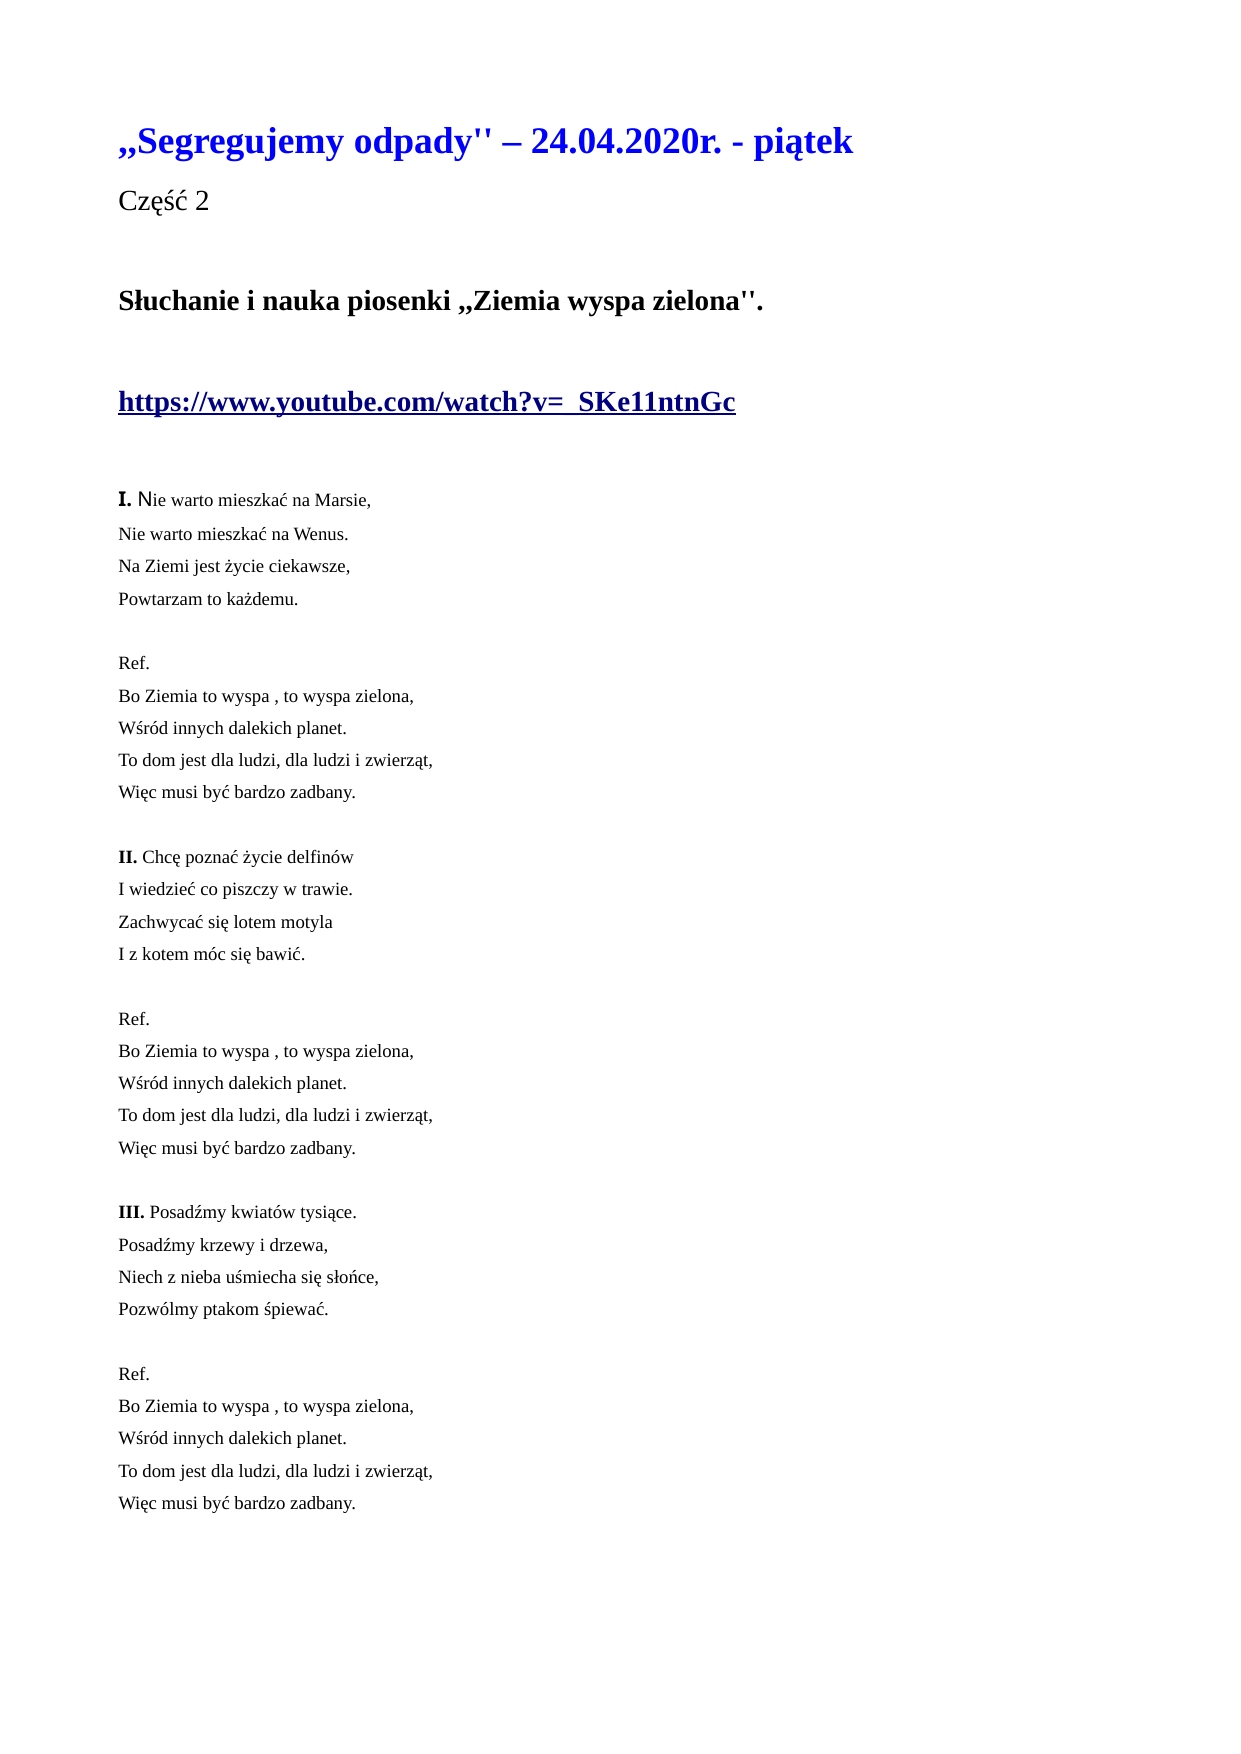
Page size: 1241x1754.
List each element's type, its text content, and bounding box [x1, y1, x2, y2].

text https://www.youtube.com/watch?v=_SKe11ntnGc [118, 384, 1122, 418]
text Słuchanie i nauka piosenki ,,Ziemia wyspa zielona''. [118, 283, 1122, 317]
text Część 2 [118, 183, 1122, 216]
text Ref. Bo Ziemia to wyspa , to wyspa zielona, Wśród innych dalekich planet. To dom jest dla ludzi, dla ludzi i zwierząt, Więc musi być bardzo zadbany. [118, 1363, 1122, 1513]
text ,,Segregujemy odpady'' – 24.04.2020r. - piątek [118, 118, 1122, 161]
text I. Nie warto mieszkać na Marsie, Nie warto mieszkać na Wenus. Na Ziemi jest życie ciekawsze, Powtarzam to każdemu. Ref. Bo Ziemia to wyspa , to wyspa zielona, Wśród innych dalekich planet. To dom jest dla ludzi, dla ludzi i zwierząt, Więc musi być bardzo zadbany. II. Chcę poznać życie delfinów I wiedzieć co piszczy w trawie. Zachwycać się lotem motyla I z kotem móc się bawić. Ref. Bo Ziemia to wyspa , to wyspa zielona, Wśród innych dalekich planet. To dom jest dla ludzi, dla ludzi i zwierząt, Więc musi być bardzo zadbany. III. Posadźmy kwiatów tysiące. Posadźmy krzewy i drzewa, Niech z nieba uśmiecha się słońce, Pozwólmy ptakom śpiewać. [118, 485, 1122, 1320]
